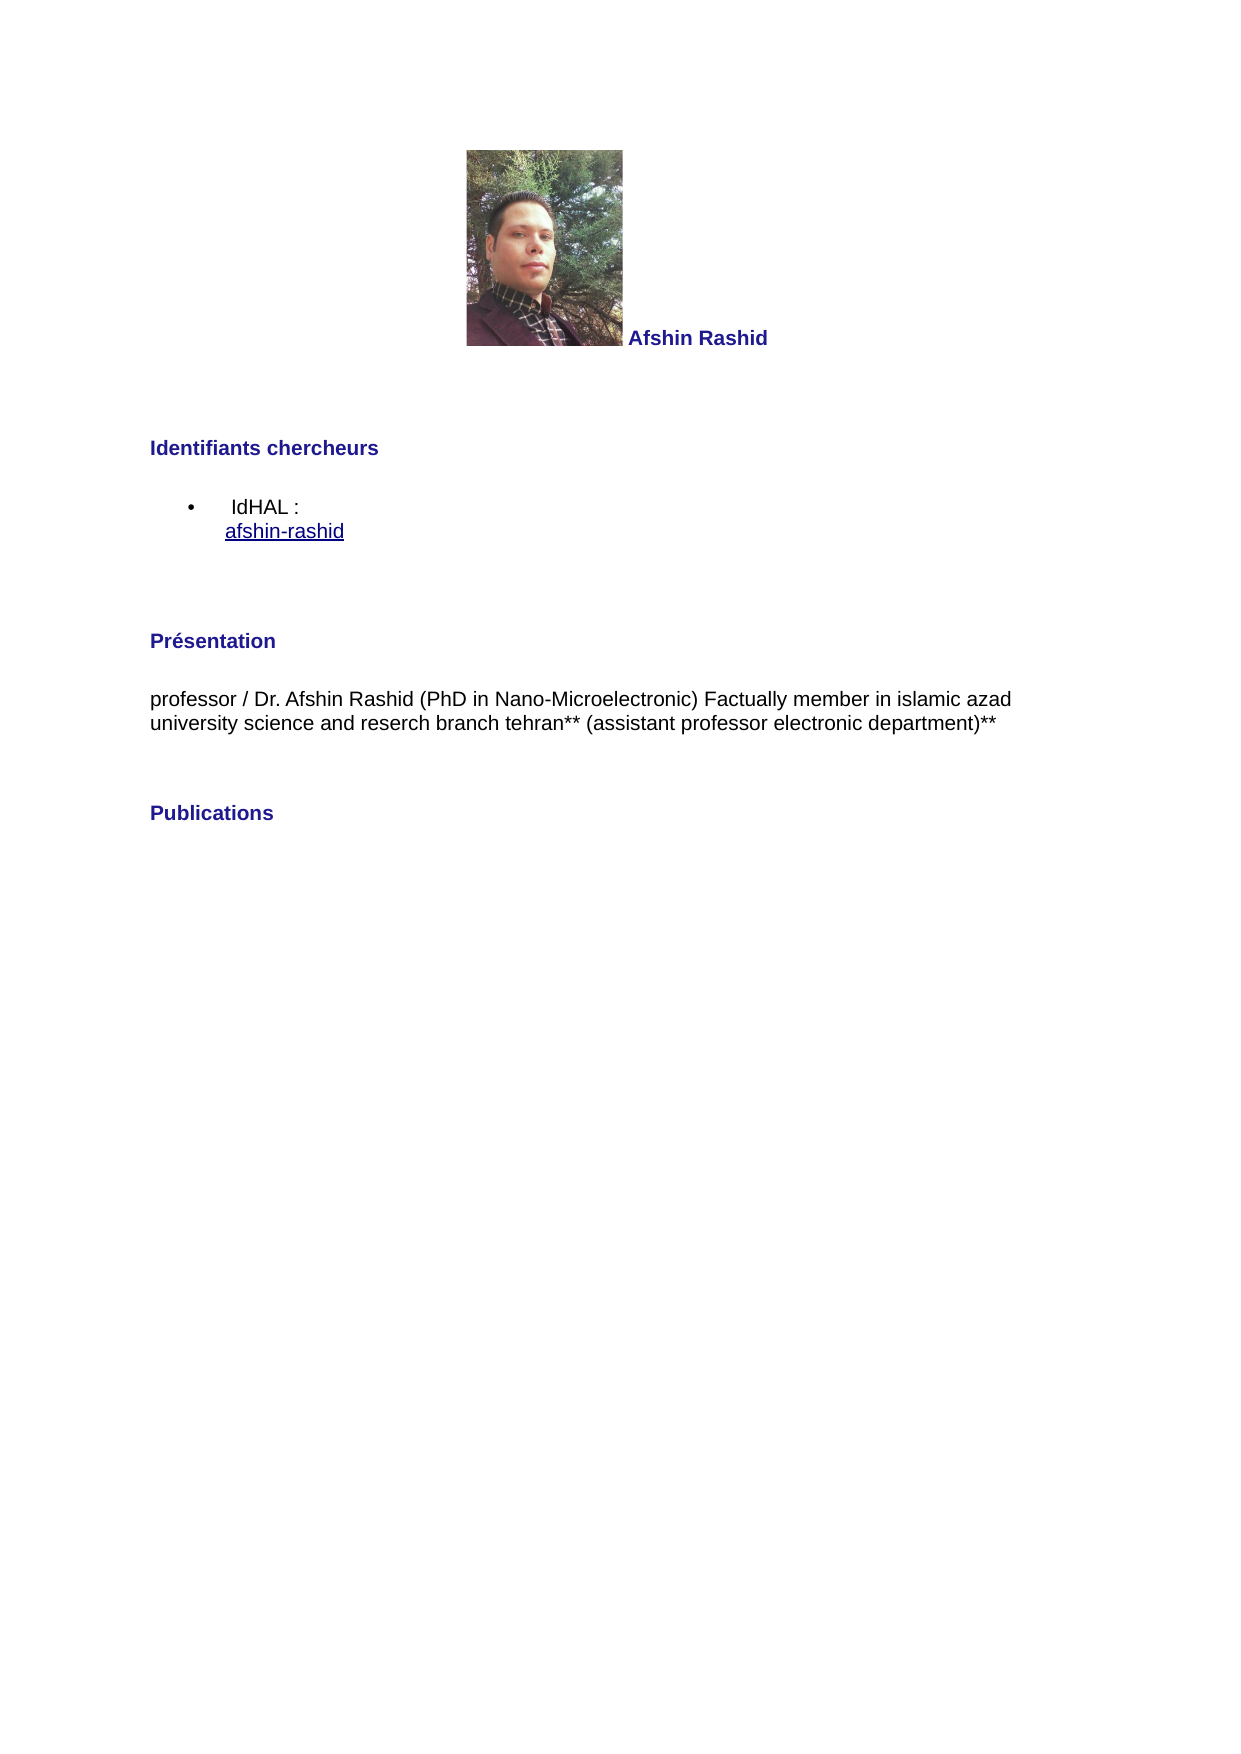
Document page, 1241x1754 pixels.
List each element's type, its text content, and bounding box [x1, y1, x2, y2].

subtitle Publications [150, 801, 1090, 825]
subtitle Afshin Rashid [150, 150, 1090, 350]
list afshin-rashid [187, 518, 1090, 542]
subtitle Présentation [150, 629, 1090, 653]
picture [466, 150, 623, 346]
list IdHAL : [187, 494, 1090, 518]
text professor / Dr. Afshin Rashid (PhD in Nano-Microelectronic) Factually member in islamic azad university science and reserch branch tehran** (assistant professor electronic department)** [150, 687, 1090, 735]
subtitle Identifiants chercheurs [150, 436, 1090, 460]
